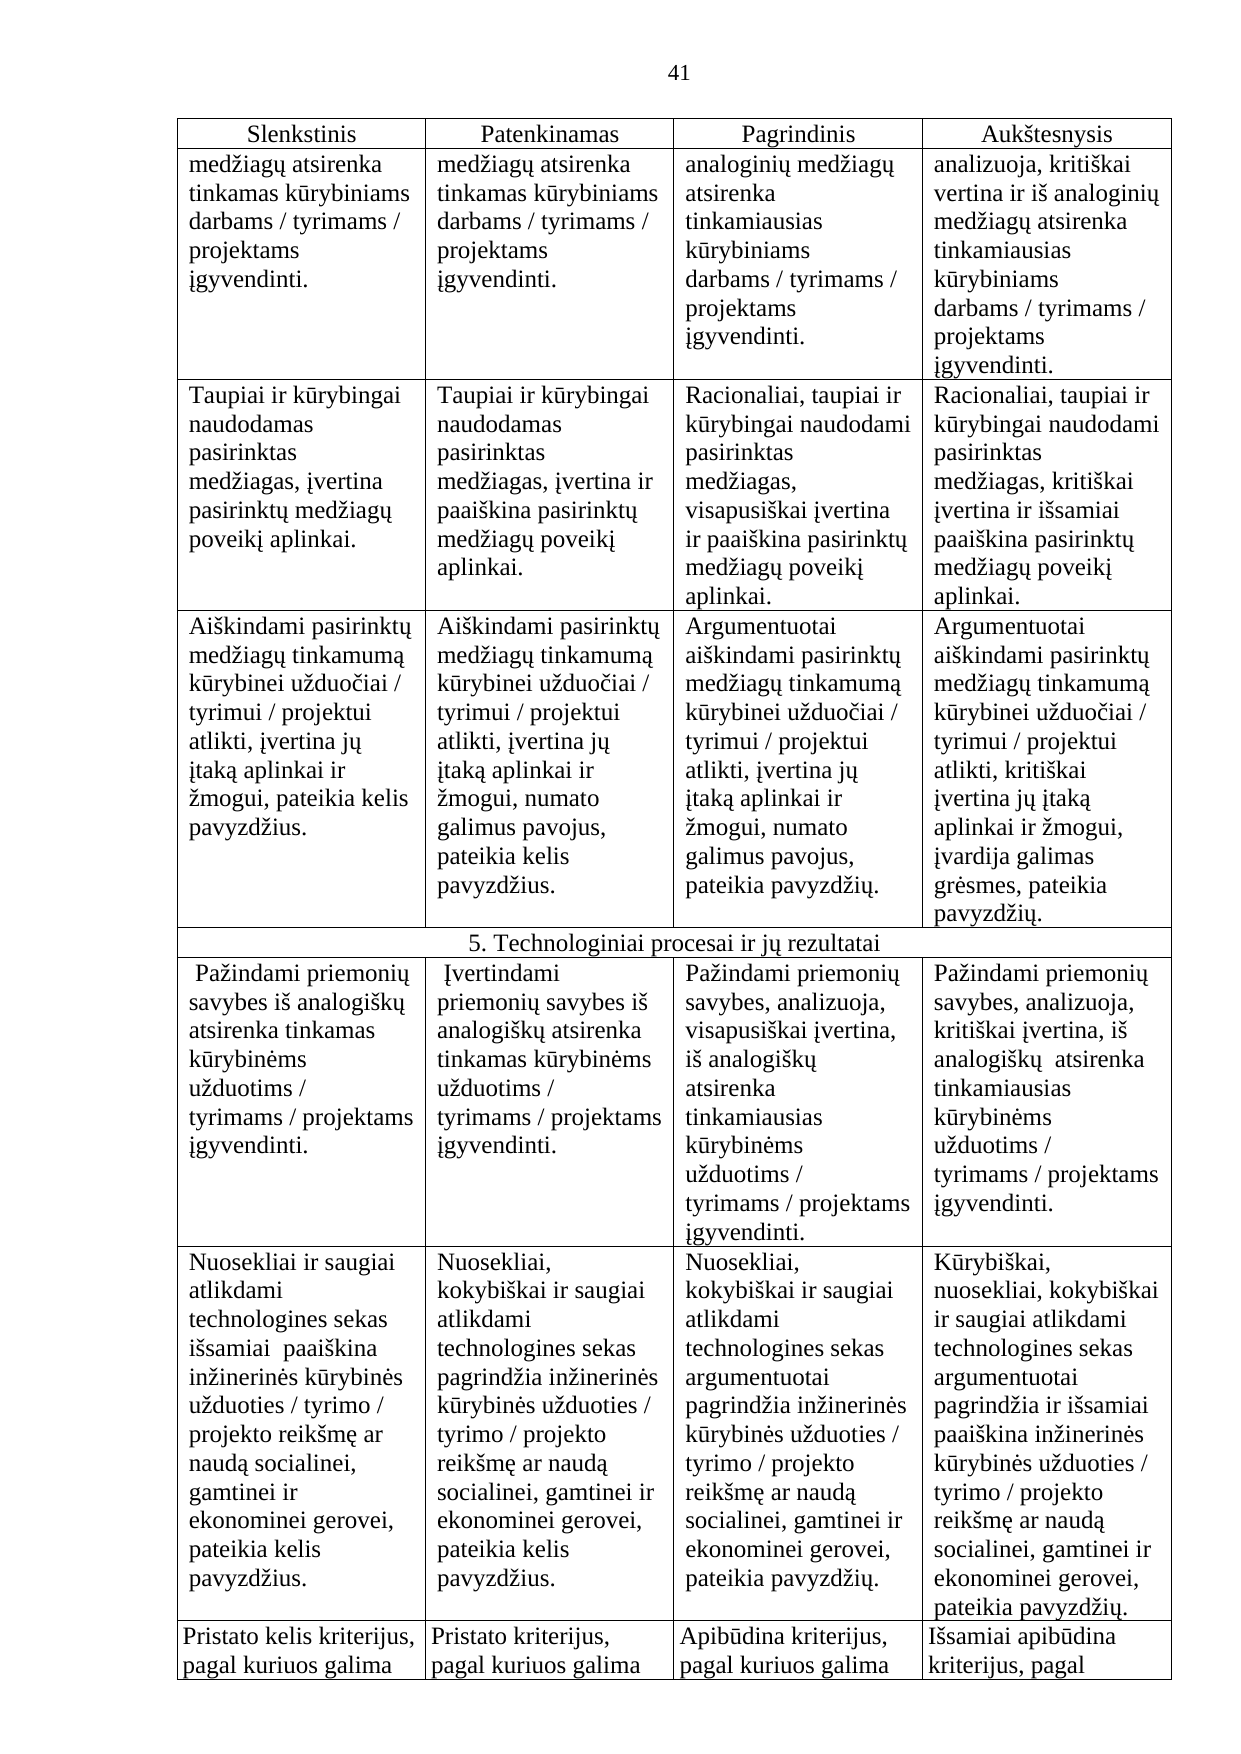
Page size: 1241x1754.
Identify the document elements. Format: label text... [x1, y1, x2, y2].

table_cell Nuosekliai, kokybiškai ir saugiai atlikdami technologines sekas pagrindžia inžinerinės kūrybinės užduoties / tyrimo / projekto reikšmę ar naudą socialinei, gamtinei ir ekonominei gerovei, pateikia kelis pavyzdžius. [426, 1247, 673, 1620]
table_cell medžiagų atsirenka tinkamas kūrybiniams darbams / tyrimams / projektams įgyvendinti. [426, 149, 673, 379]
table_cell Įvertindami priemonių savybes iš analogiškų atsirenka tinkamas kūrybinėms užduotims / tyrimams / projektams įgyvendinti. [426, 958, 673, 1246]
table_cell Nuosekliai ir saugiai atlikdami technologines sekas išsamiai paaiškina inžinerinės kūrybinės užduoties / tyrimo / projekto reikšmę ar naudą socialinei, gamtinei ir ekonominei gerovei, pateikia kelis pavyzdžius. [178, 1247, 425, 1620]
table_cell Nuosekliai, kokybiškai ir saugiai atlikdami technologines sekas argumentuotai pagrindžia inžinerinės kūrybinės užduoties / tyrimo / projekto reikšmę ar naudą socialinei, gamtinei ir ekonominei gerovei, pateikia pavyzdžių. [674, 1247, 922, 1620]
table_cell Taupiai ir kūrybingai naudodamas pasirinktas medžiagas, įvertina pasirinktų medžiagų poveikį aplinkai. [178, 380, 425, 610]
table_cell Argumentuotai aiškindami pasirinktų medžiagų tinkamumą kūrybinei užduočiai / tyrimui / projektui atlikti, įvertina jų įtaką aplinkai ir žmogui, numato galimus pavojus, pateikia pavyzdžių. [674, 611, 922, 927]
table_cell Kūrybiškai, nuosekliai, kokybiškai ir saugiai atlikdami technologines sekas argumentuotai pagrindžia ir išsamiai paaiškina inžinerinės kūrybinės užduoties / tyrimo / projekto reikšmę ar naudą socialinei, gamtinei ir ekonominei gerovei, pateikia pavyzdžių. [923, 1247, 1171, 1620]
table_cell Pristato kriterijus, pagal kuriuos galima [426, 1621, 673, 1679]
table_cell Pažindami priemonių savybes, analizuoja, kritiškai įvertina, iš analogiškų atsirenka tinkamiausias kūrybinėms užduotims / tyrimams / projektams įgyvendinti. [923, 958, 1171, 1246]
table_header Aukštesnysis [923, 119, 1171, 148]
table_cell Pažindami priemonių savybes iš analogiškų atsirenka tinkamas kūrybinėms užduotims / tyrimams / projektams įgyvendinti. [178, 958, 425, 1246]
table_cell Argumentuotai aiškindami pasirinktų medžiagų tinkamumą kūrybinei užduočiai / tyrimui / projektui atlikti, kritiškai įvertina jų įtaką aplinkai ir žmogui, įvardija galimas grėsmes, pateikia pavyzdžių. [923, 611, 1171, 927]
table_cell Racionaliai, taupiai ir kūrybingai naudodami pasirinktas medžiagas, visapusiškai įvertina ir paaiškina pasirinktų medžiagų poveikį aplinkai. [674, 380, 922, 610]
table_cell Aiškindami pasirinktų medžiagų tinkamumą kūrybinei užduočiai / tyrimui / projektui atlikti, įvertina jų įtaką aplinkai ir žmogui, pateikia kelis pavyzdžius. [178, 611, 425, 927]
table_cell Pristato kelis kriterijus, pagal kuriuos galima [178, 1621, 425, 1679]
table_cell medžiagų atsirenka tinkamas kūrybiniams darbams / tyrimams / projektams įgyvendinti. [178, 149, 425, 379]
table_cell Išsamiai apibūdina kriterijus, pagal [923, 1621, 1171, 1679]
table_cell Apibūdina kriterijus, pagal kuriuos galima [674, 1621, 922, 1679]
table_cell Taupiai ir kūrybingai naudodamas pasirinktas medžiagas, įvertina ir paaiškina pasirinktų medžiagų poveikį aplinkai. [426, 380, 673, 610]
table_cell Pažindami priemonių savybes, analizuoja, visapusiškai įvertina, iš analogiškų atsirenka tinkamiausias kūrybinėms užduotims / tyrimams / projektams įgyvendinti. [674, 958, 922, 1246]
table_cell analoginių medžiagų atsirenka tinkamiausias kūrybiniams darbams / tyrimams / projektams įgyvendinti. [674, 149, 922, 379]
table_header Pagrindinis [674, 119, 922, 148]
table_header Patenkinamas [426, 119, 673, 148]
table_cell Aiškindami pasirinktų medžiagų tinkamumą kūrybinei užduočiai / tyrimui / projektui atlikti, įvertina jų įtaką aplinkai ir žmogui, numato galimus pavojus, pateikia kelis pavyzdžius. [426, 611, 673, 927]
table_header Slenkstinis [178, 119, 425, 148]
table_cell Racionaliai, taupiai ir kūrybingai naudodami pasirinktas medžiagas, kritiškai įvertina ir išsamiai paaiškina pasirinktų medžiagų poveikį aplinkai. [923, 380, 1171, 610]
table_cell analizuoja, kritiškai vertina ir iš analoginių medžiagų atsirenka tinkamiausias kūrybiniams darbams / tyrimams / projektams įgyvendinti. [923, 149, 1171, 379]
table_cell 5. Technologiniai procesai ir jų rezultatai [178, 928, 1171, 957]
